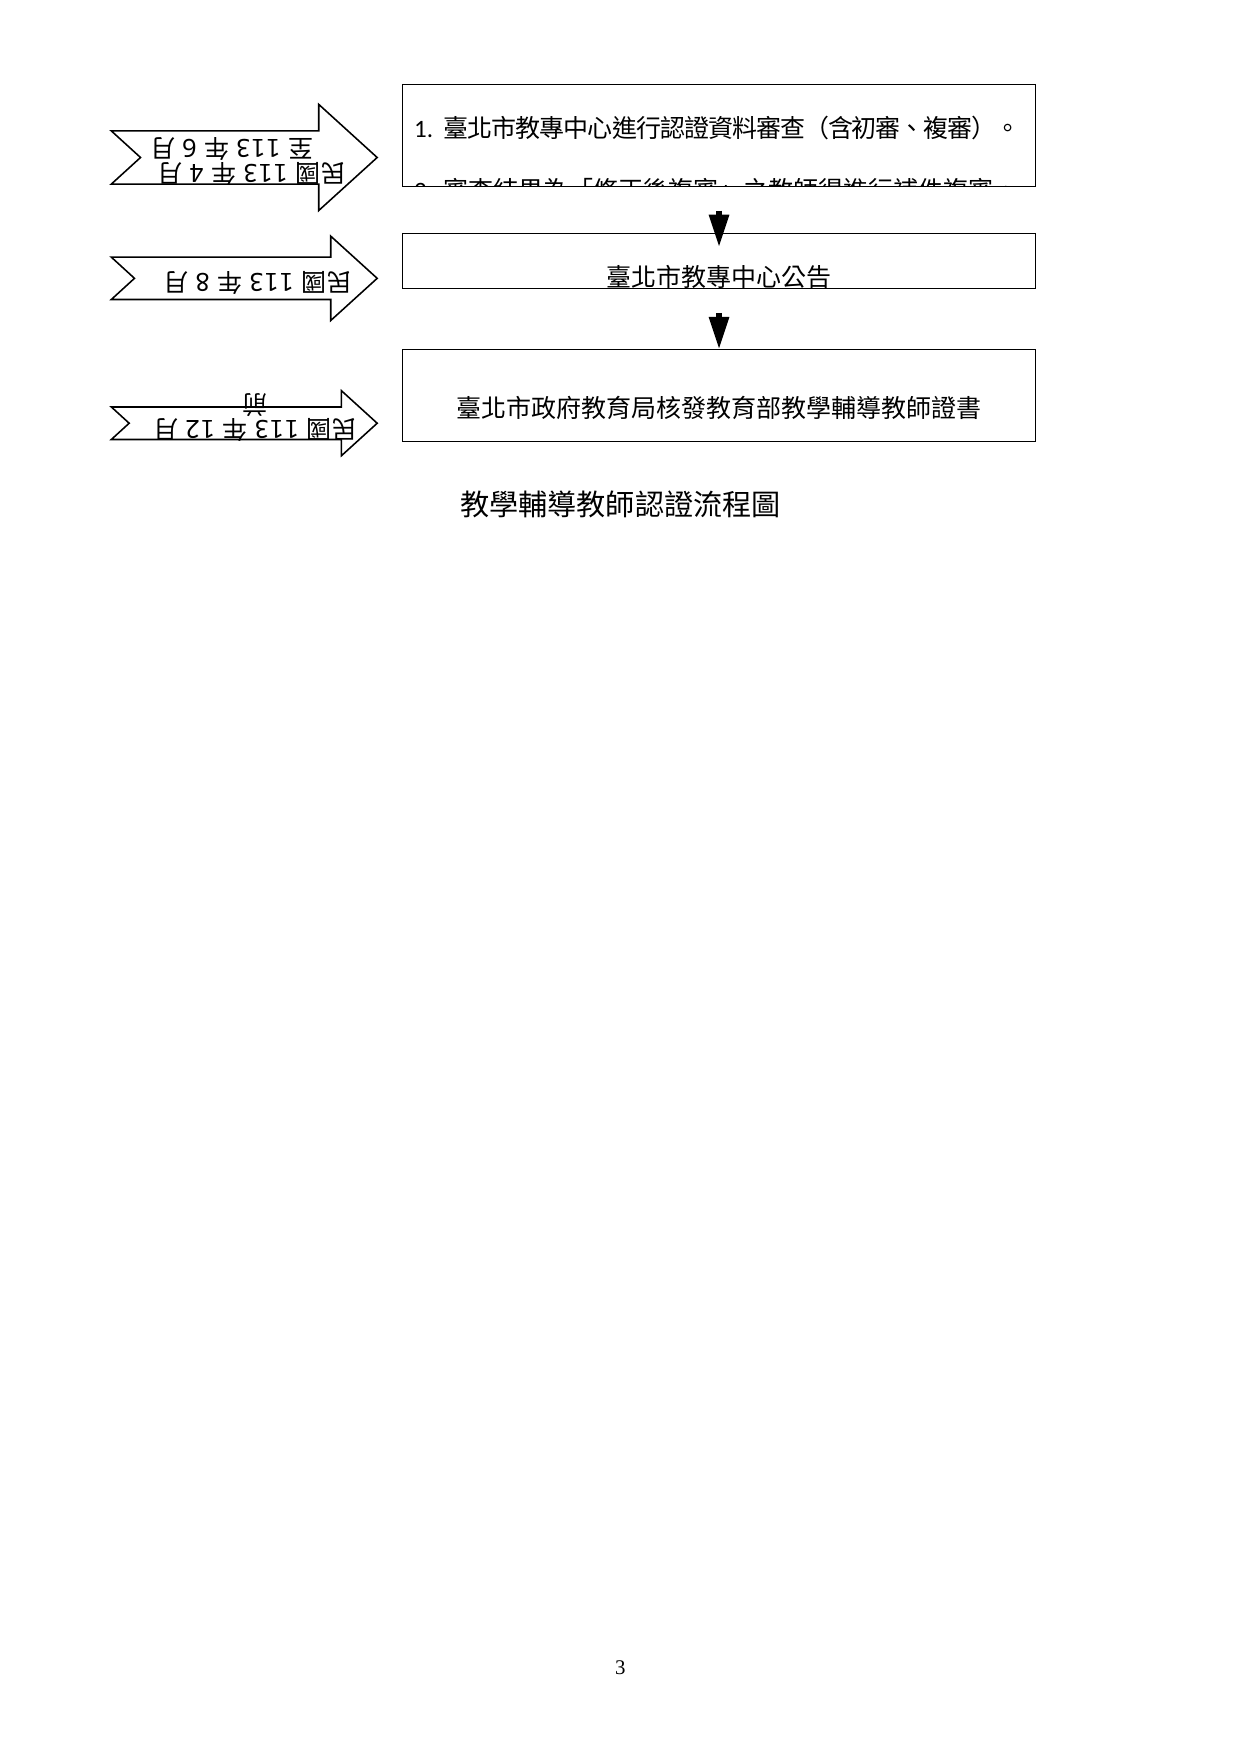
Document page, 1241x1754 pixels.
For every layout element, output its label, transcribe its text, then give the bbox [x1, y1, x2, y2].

table_cell [86, 186, 403, 349]
table_cell [1035, 288, 1154, 349]
table_cell 臺北市教專中心進行認證資料審查（含初審、複審）。 審查結果為「修正後複審」之教師得進行補件複審，「不通過」者得申復。 [403, 85, 1035, 186]
table_cell 教學輔導教師認證流程圖 [86, 441, 1154, 524]
table_cell [1035, 186, 1154, 233]
table_cell [1036, 233, 1154, 288]
table_cell [1036, 349, 1154, 441]
table_cell [86, 84, 402, 186]
table_cell [86, 349, 402, 441]
table_cell 臺北市政府教育局核發教育部教學輔導教師證書 [403, 350, 1035, 441]
table_cell [403, 187, 1035, 233]
table_cell 臺北市教專中心公告 [403, 234, 1035, 288]
table_cell [1036, 84, 1154, 186]
table_cell [403, 289, 1035, 349]
